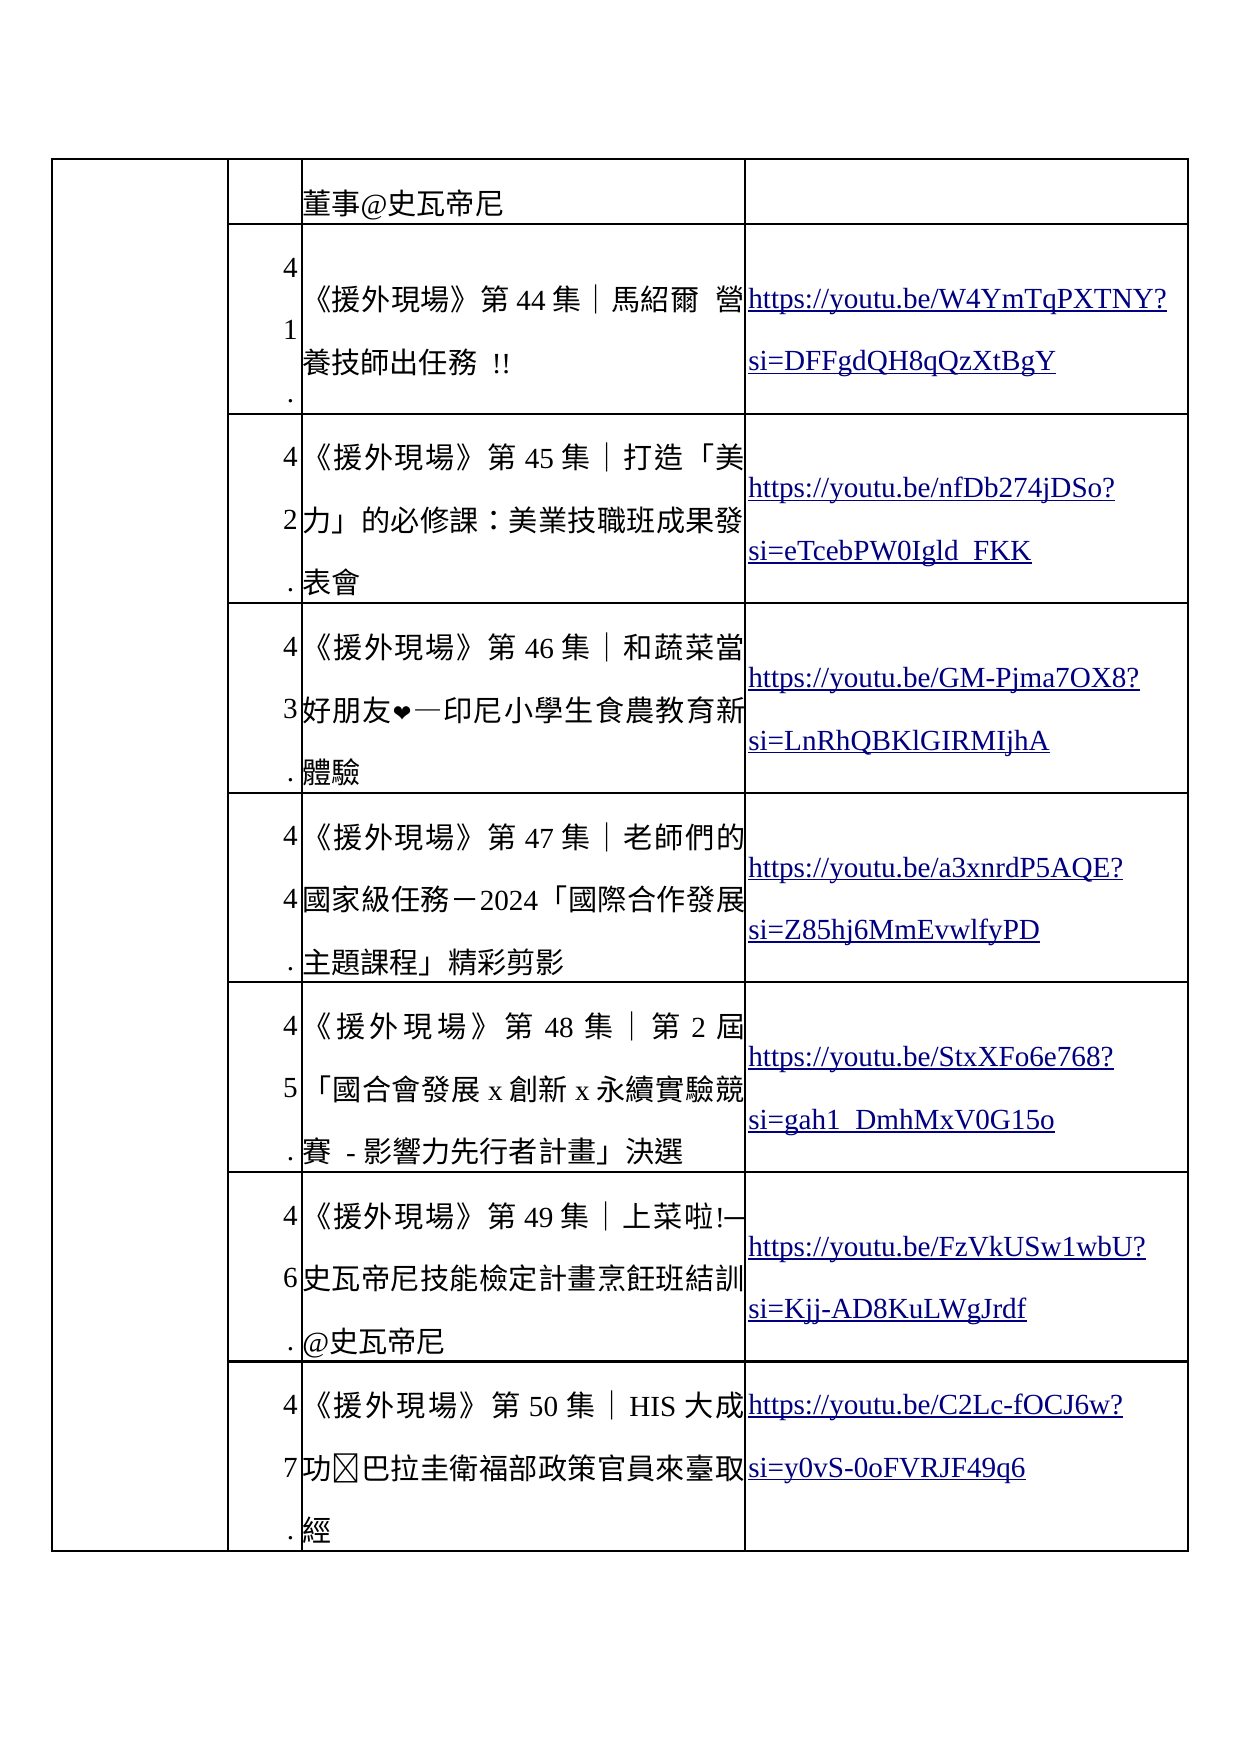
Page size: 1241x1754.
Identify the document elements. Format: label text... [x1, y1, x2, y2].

table_cell https://youtu.be/W4YmTqPXTNY?si=DFFgdQH8qQzXtBgY [746, 225, 1187, 412]
table_cell https://youtu.be/nfDb274jDSo?si=eTcebPW0Igld_FKK [746, 415, 1187, 602]
table_cell [229, 1363, 301, 1550]
table_cell 《援外現場》第49集｜上菜啦!─史瓦帝尼技能檢定計畫烹飪班結訓 @史瓦帝尼 [303, 1173, 744, 1360]
table_cell https://youtu.be/a3xnrdP5AQE?si=Z85hj6MmEvwlfyPD [746, 794, 1187, 981]
table_cell [229, 604, 301, 792]
table_cell [746, 160, 1187, 223]
table_cell 《援外現場》第47集｜老師們的國家級任務－2024「國際合作發展主題課程」精彩剪影 [303, 794, 744, 981]
table_cell [229, 225, 301, 412]
table_cell 《援外現場》第44集｜馬紹爾 營養技師出任務 !! [303, 225, 744, 412]
table_cell 《援外現場》第50集｜HIS大成功🎉巴拉圭衛福部政策官員來臺取經 [303, 1363, 744, 1550]
table_cell [229, 1173, 301, 1360]
table_cell https://youtu.be/C2Lc-fOCJ6w?si=y0vS-0oFVRJF49q6 [746, 1363, 1187, 1550]
table_cell https://youtu.be/FzVkUSw1wbU?si=Kjj-AD8KuLWgJrdf [746, 1173, 1187, 1360]
table_cell 《援外現場》第45集｜打造「美力」的必修課：美業技職班成果發表會 [303, 415, 744, 602]
table_cell [229, 983, 301, 1171]
table_cell [229, 415, 301, 602]
table_cell 《援外現場》第48集｜第2屆「國合會發展x創新x永續實驗競賽 - 影響力先行者計畫」決選 [303, 983, 744, 1171]
table_cell 董事@史瓦帝尼 [303, 160, 744, 223]
table_cell 《援外現場》第46集｜和蔬菜當好朋友❤️—印尼小學生食農教育新體驗 [303, 604, 744, 792]
table_cell [53, 160, 227, 1550]
table_cell [229, 794, 301, 981]
table_cell https://youtu.be/StxXFo6e768?si=gah1_DmhMxV0G15o [746, 983, 1187, 1171]
table_cell [229, 160, 301, 223]
table_cell https://youtu.be/GM-Pjma7OX8?si=LnRhQBKlGIRMIjhA [746, 604, 1187, 792]
